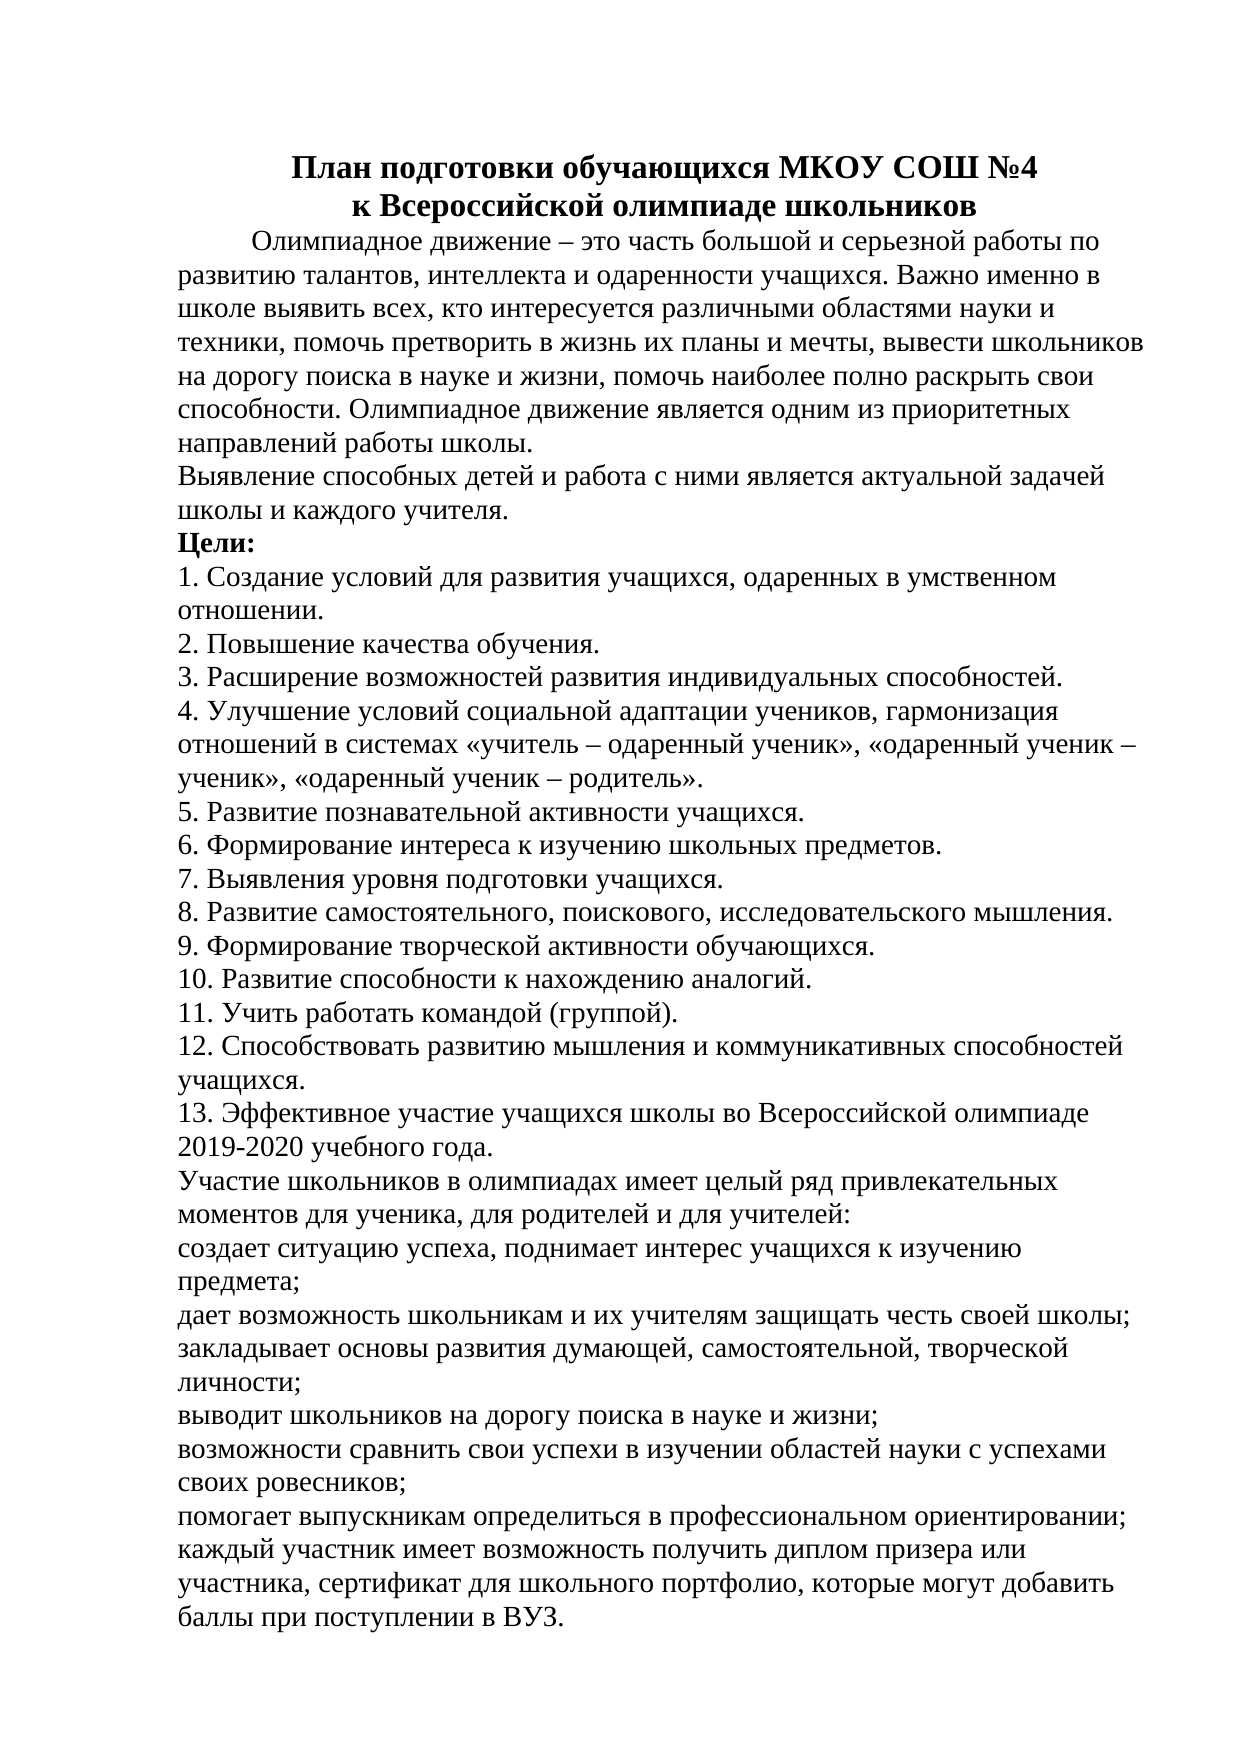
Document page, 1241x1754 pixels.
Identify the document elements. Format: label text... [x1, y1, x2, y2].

text 10. Развитие способности к нахождению аналогий. [177, 961, 1152, 995]
text 8. Развитие самостоятельного, поискового, исследовательского мышления. [177, 894, 1152, 928]
text выводит школьников на дорогу поиска в науке и жизни; [177, 1397, 1152, 1431]
text Участие школьников в олимпиадах имеет целый ряд привлекательных моментов для ученика, для родителей и для учителей: [177, 1163, 1152, 1230]
text Олимпиадное движение – это часть большой и серьезной работы по развитию талантов, интеллекта и одаренности учащихся. Важно именно в школе выявить всех, кто интересуется различными областями науки и техники, помочь претворить в жизнь их планы и мечты, вывести школьников на дорогу поиска в науке и жизни, помочь наиболее полно раскрыть свои способности. Олимпиадное движение является одним из приоритетных направлений работы школы. [177, 223, 1152, 458]
text помогает выпускникам определиться в профессиональном ориентировании; [177, 1498, 1152, 1532]
text каждый участник имеет возможность получить диплом призера или участника, сертификат для школьного портфолио, которые могут добавить баллы при поступлении в ВУЗ. [177, 1532, 1152, 1632]
text 6. Формирование интереса к изучению школьных предметов. [177, 827, 1152, 861]
text дает возможность школьникам и их учителям защищать честь своей школы; [177, 1297, 1152, 1330]
text Цели: [177, 525, 1152, 559]
text закладывает основы развития думающей, самостоятельной, творческой личности; [177, 1330, 1152, 1397]
text возможности сравнить свои успехи в изучении областей науки с успехами своих ровесников; [177, 1431, 1152, 1498]
text создает ситуацию успеха, поднимает интерес учащихся к изучению предмета; [177, 1230, 1152, 1297]
text 3. Расширение возможностей развития индивидуальных способностей. [177, 659, 1152, 693]
text 12. Способствовать развитию мышления и коммуникативных способностей учащихся. [177, 1028, 1152, 1096]
text к Всероссийской олимпиаде школьников [177, 185, 1152, 223]
text 11. Учить работать командой (группой). [177, 995, 1152, 1028]
text План подготовки обучающихся МКОУ СОШ №4 [177, 147, 1152, 185]
text Выявление способных детей и работа с ними является актуальной задачей школы и каждого учителя. [177, 458, 1152, 525]
text 7. Выявления уровня подготовки учащихся. [177, 861, 1152, 894]
text 9. Формирование творческой активности обучающихся. [177, 928, 1152, 961]
text 13. Эффективное участие учащихся школы во Всероссийской олимпиаде 2019-2020 учебного года. [177, 1096, 1152, 1163]
text 2. Повышение качества обучения. [177, 626, 1152, 659]
text 1. Создание условий для развития учащихся, одаренных в умственном отношении. [177, 559, 1152, 626]
text 4. Улучшение условий социальной адаптации учеников, гармонизация отношений в системах «учитель – одаренный ученик», «одаренный ученик – ученик», «одаренный ученик – родитель». [177, 693, 1152, 794]
text 5. Развитие познавательной активности учащихся. [177, 794, 1152, 827]
